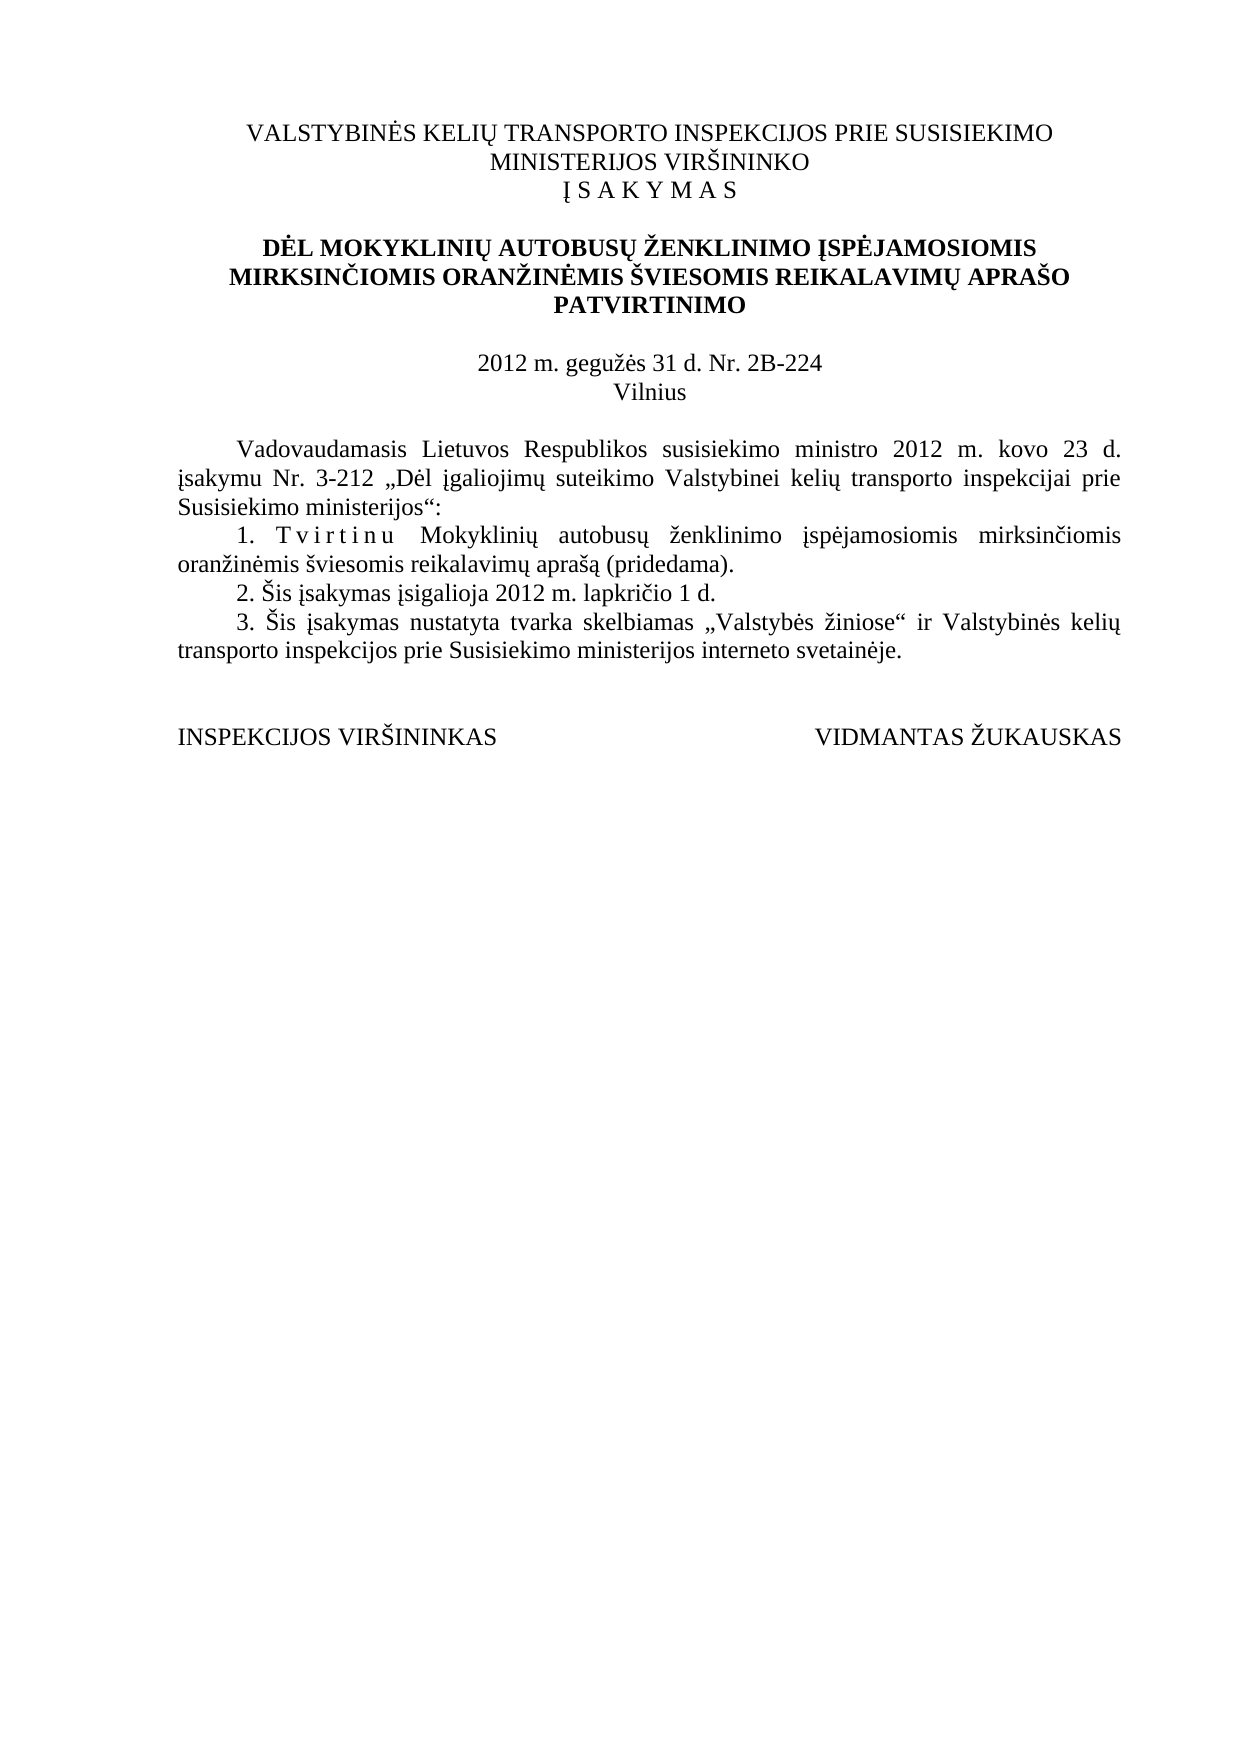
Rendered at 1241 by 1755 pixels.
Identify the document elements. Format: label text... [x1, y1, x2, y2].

text VALSTYBINĖS KELIŲ TRANSPORTO INSPEKCIJOS PRIE SUSISIEKIMO MINISTERIJOS VIRŠININKO [177, 118, 1122, 176]
text Į S A K Y M A S [177, 176, 1122, 204]
text Vilnius [177, 377, 1122, 406]
text 3. Šis įsakymas nustatyta tvarka skelbiamas „Valstybės žiniose“ ir Valstybinės kelių transporto inspekcijos prie Susisiekimo ministerijos interneto svetainėje. [177, 607, 1122, 664]
text Vadovaudamasis Lietuvos Respublikos susisiekimo ministro 2012 m. kovo 23 d. įsakymu Nr. 3-212 „Dėl įgaliojimų suteikimo Valstybinei kelių transporto inspekcijai prie Susisiekimo ministerijos“: [177, 434, 1122, 521]
text Inspekcijos viršininkas Vidmantas Žukauskas [177, 722, 1122, 751]
text 1. Tvirtinu Mokyklinių autobusų ženklinimo įspėjamosiomis mirksinčiomis oranžinėmis šviesomis reikalavimų aprašą (pridedama). [177, 521, 1122, 578]
text 2. Šis įsakymas įsigalioja 2012 m. lapkričio 1 d. [177, 578, 1122, 607]
text DĖL MOKYKLINIŲ AUTOBUSŲ ŽENKLINIMO ĮSPĖJAMOSIOMIS MIRKSINČIOMIS ORANŽINĖMIS ŠVIESOMIS REIKALAVIMŲ APRAŠO PATVIRTINIMO [177, 233, 1122, 319]
text 2012 m. gegužės 31 d. Nr. 2B-224 [177, 348, 1122, 377]
